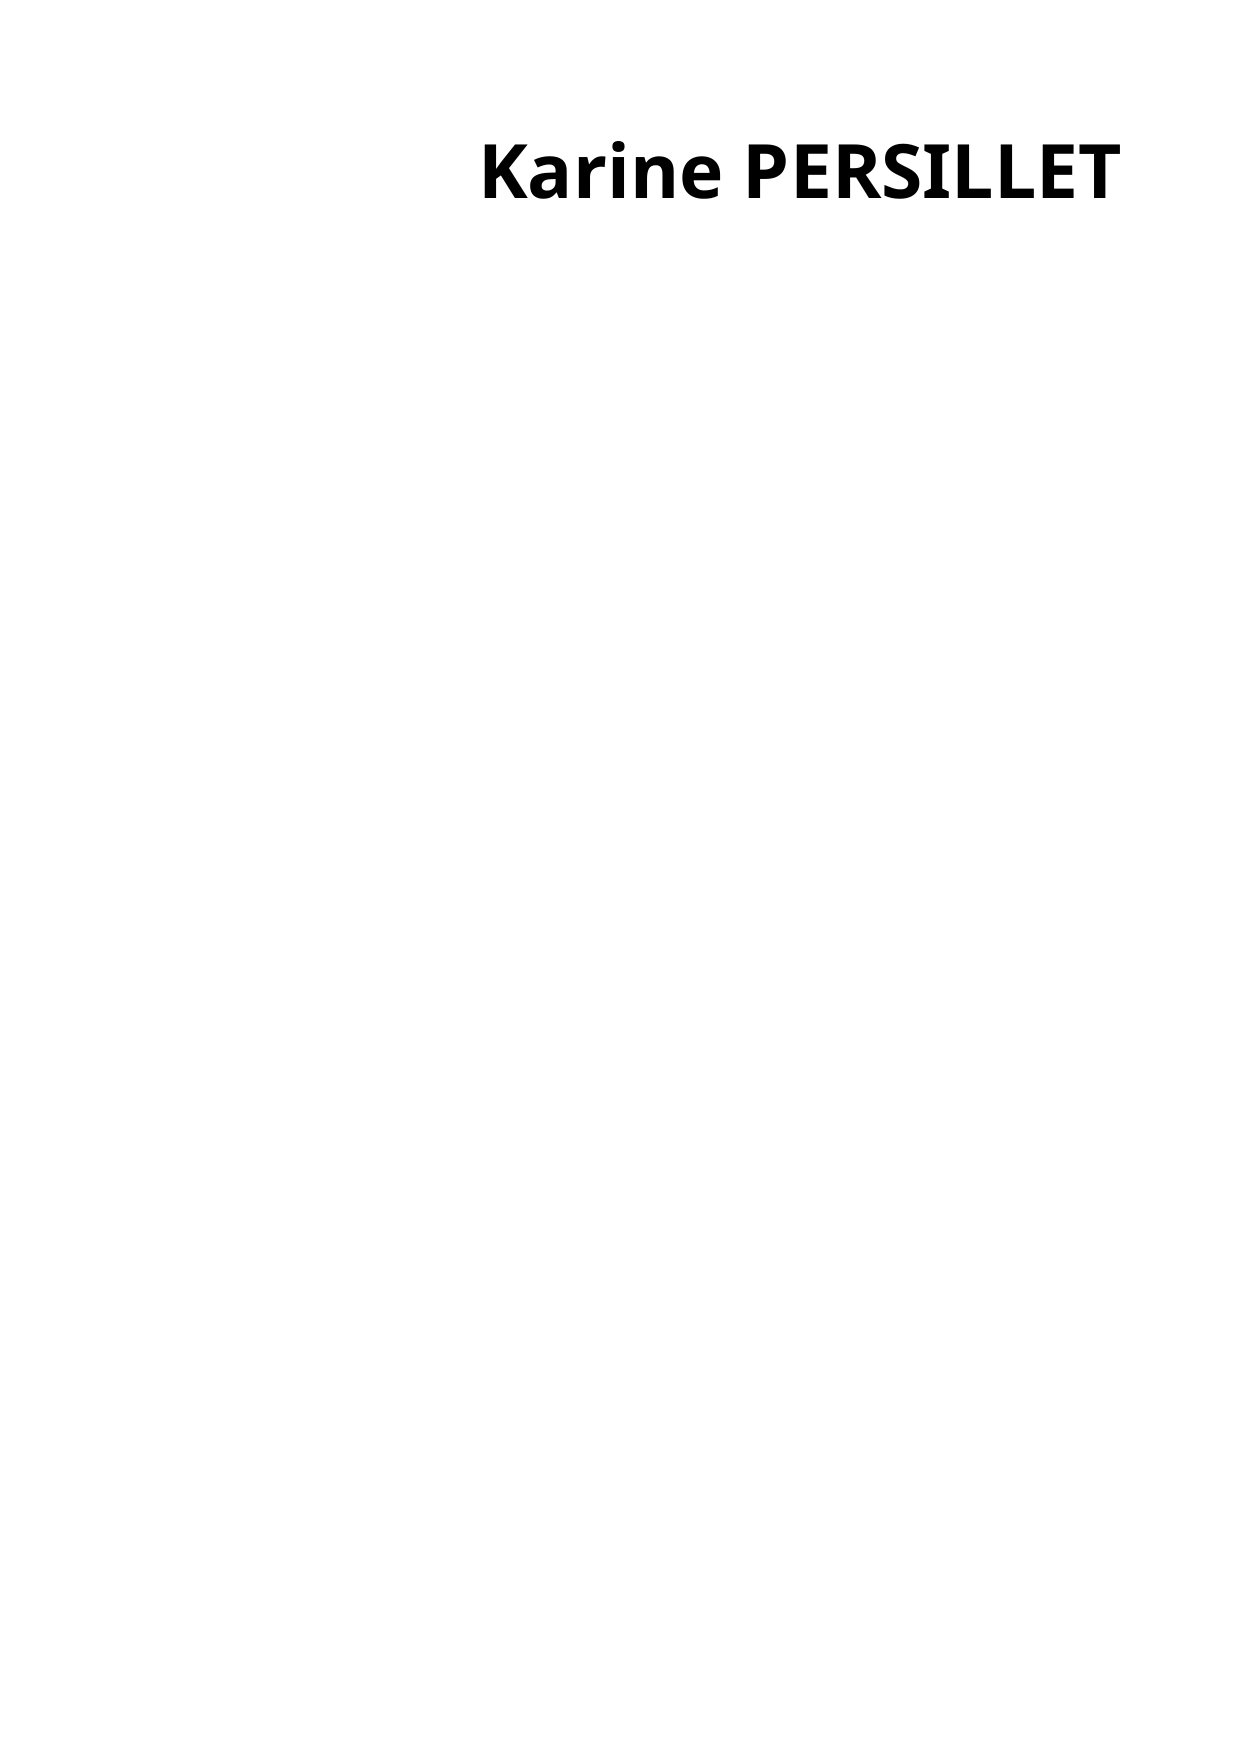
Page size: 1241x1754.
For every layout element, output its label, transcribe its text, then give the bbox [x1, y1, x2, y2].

text Karine PERSILLET [118, 118, 1122, 220]
